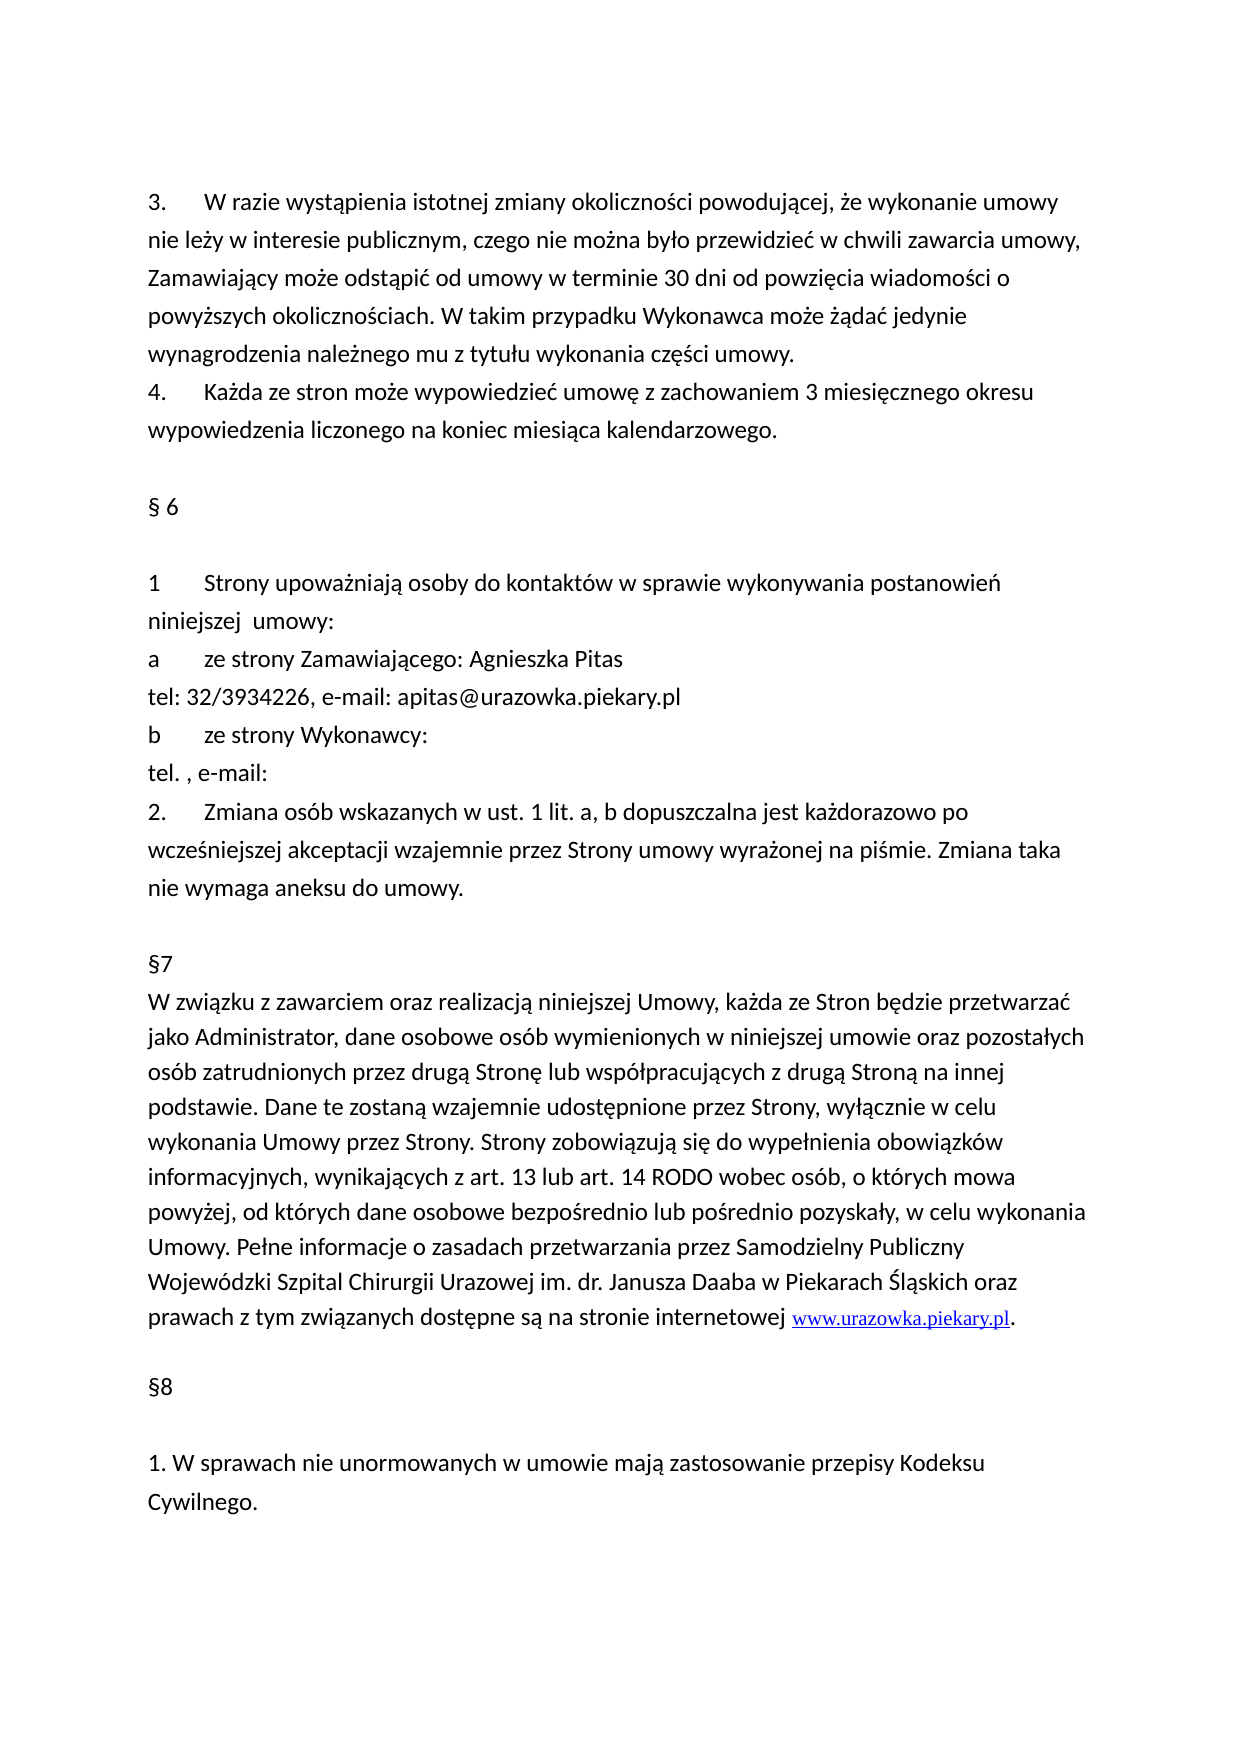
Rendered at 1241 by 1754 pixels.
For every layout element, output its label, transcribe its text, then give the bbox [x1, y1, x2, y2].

text §8 [148, 1371, 1093, 1402]
text tel: 32/3934226, e-mail: apitas@urazowka.piekary.pl [148, 681, 1093, 712]
text tel. , e-mail: [148, 758, 1093, 788]
text 1. W sprawach nie unormowanych w umowie mają zastosowanie przepisy Kodeksu Cywilnego. [148, 1448, 1093, 1516]
text § 6 [148, 491, 1093, 521]
list Każda ze stron może wypowiedzieć umowę z zachowaniem 3 miesięcznego okresu wypowiedzenia liczonego na koniec miesiąca kalendarzowego. [148, 376, 1093, 445]
list W razie wystąpienia istotnej zmiany okoliczności powodującej, że wykonanie umowy nie leży w interesie publicznym, czego nie można było przewidzieć w chwili zawarcia umowy, Zamawiający może odstąpić od umowy w terminie 30 dni od powzięcia wiadomości o powyższych okolicznościach. W takim przypadku Wykonawca może żądać jedynie wynagrodzenia należnego mu z tytułu wykonania części umowy. [148, 186, 1093, 369]
list Strony upoważniają osoby do kontaktów w sprawie wykonywania postanowień niniejszej umowy: [148, 567, 1093, 636]
list ze strony Zamawiającego: Agnieszka Pitas [148, 643, 1093, 674]
text §7 [148, 948, 1093, 979]
list W związku z zawarciem oraz realizacją niniejszej Umowy, każda ze Stron będzie przetwarzać jako Administrator, dane osobowe osób wymienionych w niniejszej umowie oraz pozostałych osób zatrudnionych przez drugą Stronę lub współpracujących z drugą Stroną na innej podstawie. Dane te zostaną wzajemnie udostępnione przez Strony, wyłącznie w celu wykonania Umowy przez Strony. Strony zobowiązują się do wypełnienia obowiązków informacyjnych, wynikających z art. 13 lub art. 14 RODO wobec osób, o których mowa powyżej, od których dane osobowe bezpośrednio lub pośrednio pozyskały, w celu wykonania Umowy. Pełne informacje o zasadach przetwarzania przez Samodzielny Publiczny Wojewódzki Szpital Chirurgii Urazowej im. dr. Janusza Daaba w Piekarach Śląskich oraz prawach z tym związanych dostępne są na stronie internetowej www.urazowka.piekary.pl. [148, 986, 1093, 1332]
list Zmiana osób wskazanych w ust. 1 lit. a, b dopuszczalna jest każdorazowo po wcześniejszej akceptacji wzajemnie przez Strony umowy wyrażonej na piśmie. Zmiana taka nie wymaga aneksu do umowy. [148, 796, 1093, 902]
list ze strony Wykonawcy: [148, 719, 1093, 750]
